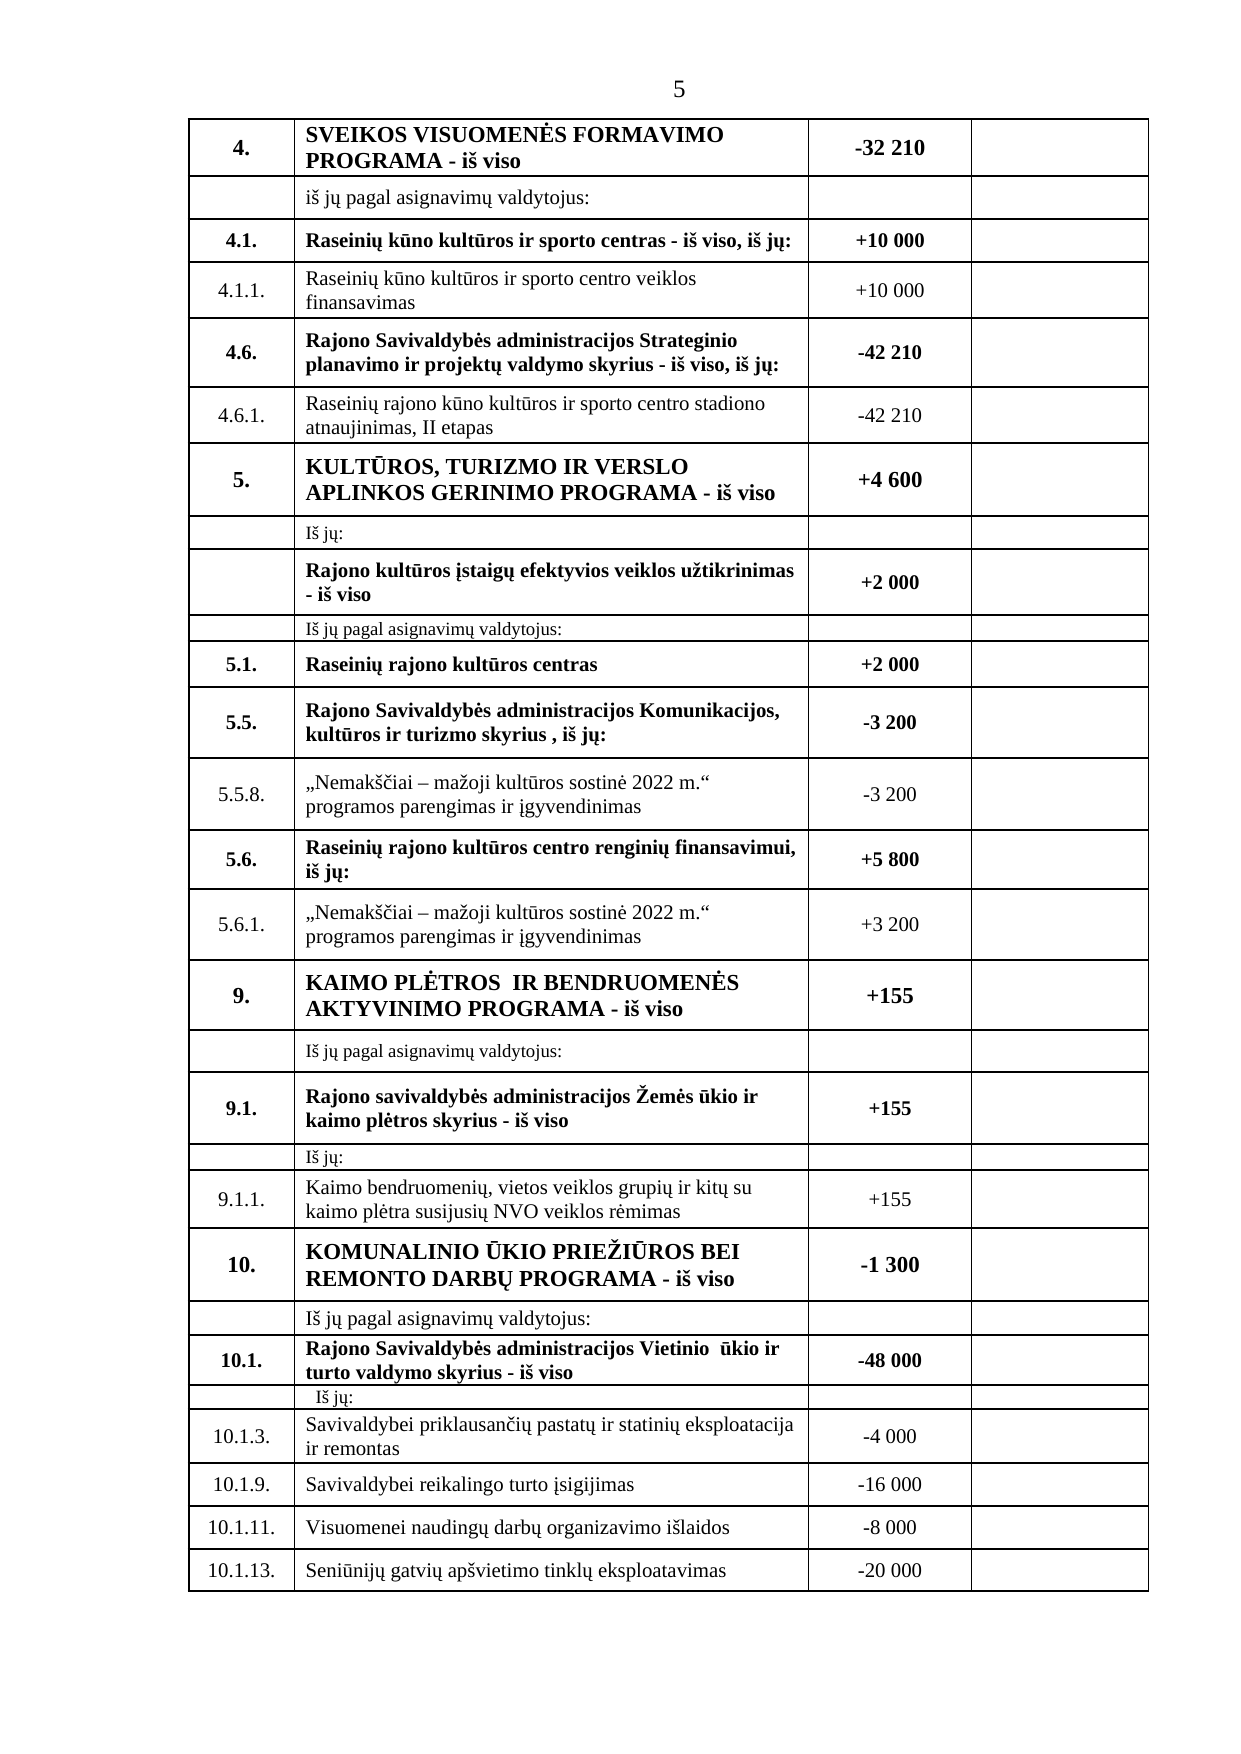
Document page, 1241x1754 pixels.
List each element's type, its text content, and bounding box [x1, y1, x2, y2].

table_cell -32 210 [809, 120, 971, 174]
table_cell 10.1.13. [190, 1550, 294, 1590]
table_cell [972, 1073, 1148, 1143]
table_cell [972, 890, 1148, 959]
table_cell 5.6. [190, 831, 294, 887]
table_cell [972, 444, 1148, 515]
table_cell 10. [190, 1229, 294, 1300]
table_cell 10.1.11. [190, 1507, 294, 1547]
table_cell Seniūnijų gatvių apšvietimo tinklų eksploatavimas [295, 1550, 808, 1590]
table_cell [190, 517, 294, 548]
table_cell +2 000 [809, 642, 971, 686]
table_cell 5.5.8. [190, 759, 294, 829]
table_cell 5.1. [190, 642, 294, 686]
table_cell „Nemakščiai – mažoji kultūros sostinė 2022 m.“ programos parengimas ir įgyvendinimas [295, 759, 808, 829]
table_cell -4 000 [809, 1410, 971, 1462]
table_cell iš jų pagal asignavimų valdytojus: [295, 177, 808, 218]
table_cell 10.1.9. [190, 1464, 294, 1504]
table_cell [190, 1031, 294, 1071]
table_cell -42 210 [809, 388, 971, 442]
table_cell [972, 1336, 1148, 1384]
table_cell 5.5. [190, 688, 294, 757]
table_cell -1 300 [809, 1229, 971, 1300]
table_cell Iš jų: [295, 1386, 808, 1408]
table_cell +155 [809, 1171, 971, 1227]
table_cell -3 200 [809, 688, 971, 757]
table_cell +3 200 [809, 890, 971, 959]
table_cell +2 000 [809, 550, 971, 614]
table_cell -16 000 [809, 1464, 971, 1504]
table_cell [190, 550, 294, 614]
table_cell [972, 1302, 1148, 1334]
table_cell [809, 1302, 971, 1334]
table_cell [972, 831, 1148, 887]
table_cell [809, 616, 971, 640]
table_cell Raseinių kūno kultūros ir sporto centras - iš viso, iš jų: [295, 220, 808, 261]
table_cell [190, 1386, 294, 1408]
table_cell +10 000 [809, 263, 971, 317]
table_cell -20 000 [809, 1550, 971, 1590]
table_cell [972, 1031, 1148, 1071]
table_cell [972, 388, 1148, 442]
table_cell [809, 1145, 971, 1168]
table_cell Rajono kultūros įstaigų efektyvios veiklos užtikrinimas - iš viso [295, 550, 808, 614]
table_cell -8 000 [809, 1507, 971, 1547]
table_cell KAIMO PLĖTROS IR BENDRUOMENĖS AKTYVINIMO PROGRAMA - iš viso [295, 961, 808, 1029]
table_cell -3 200 [809, 759, 971, 829]
table_cell [972, 1229, 1148, 1300]
table_cell [972, 1507, 1148, 1547]
table_cell [972, 550, 1148, 614]
table_cell [972, 319, 1148, 386]
table_cell 4. [190, 120, 294, 174]
table_cell „Nemakščiai – mažoji kultūros sostinė 2022 m.“ programos parengimas ir įgyvendinimas [295, 890, 808, 959]
table_cell 5. [190, 444, 294, 515]
table_cell [809, 1386, 971, 1408]
table_cell [972, 688, 1148, 757]
table_cell [972, 1145, 1148, 1168]
table_cell 4.6. [190, 319, 294, 386]
table_cell [190, 177, 294, 218]
table_cell 9. [190, 961, 294, 1029]
table_cell 10.1.3. [190, 1410, 294, 1462]
table_cell Rajono Savivaldybės administracijos Strateginio planavimo ir projektų valdymo skyrius - iš viso, iš jų: [295, 319, 808, 386]
table_cell [972, 616, 1148, 640]
table_cell -48 000 [809, 1336, 971, 1384]
table_cell -42 210 [809, 319, 971, 386]
table_cell 5.6.1. [190, 890, 294, 959]
table_cell +155 [809, 961, 971, 1029]
table_cell 9.1.1. [190, 1171, 294, 1227]
table_cell Savivaldybei reikalingo turto įsigijimas [295, 1464, 808, 1504]
table_cell Raseinių kūno kultūros ir sporto centro veiklos finansavimas [295, 263, 808, 317]
table_cell [190, 1302, 294, 1334]
table_cell [972, 263, 1148, 317]
table_cell [809, 517, 971, 548]
table_cell [972, 642, 1148, 686]
table_cell 10.1. [190, 1336, 294, 1384]
table_cell Iš jų: [295, 1145, 808, 1168]
table_cell +10 000 [809, 220, 971, 261]
table_cell KOMUNALINIO ŪKIO PRIEŽIŪROS BEI REMONTO DARBŲ PROGRAMA - iš viso [295, 1229, 808, 1300]
table_cell [972, 120, 1148, 174]
table_cell [972, 759, 1148, 829]
table_cell Iš jų pagal asignavimų valdytojus: [295, 616, 808, 640]
table_cell +5 800 [809, 831, 971, 887]
table_cell [972, 1410, 1148, 1462]
table_cell 4.6.1. [190, 388, 294, 442]
table_cell Raseinių rajono kūno kultūros ir sporto centro stadiono atnaujinimas, II etapas [295, 388, 808, 442]
table_cell [972, 1464, 1148, 1504]
table_cell Rajono Savivaldybės administracijos Vietinio ūkio ir turto valdymo skyrius - iš viso [295, 1336, 808, 1384]
table_cell +4 600 [809, 444, 971, 515]
table_cell 4.1. [190, 220, 294, 261]
table_cell [972, 1386, 1148, 1408]
table_cell Raseinių rajono kultūros centras [295, 642, 808, 686]
table_cell [809, 1031, 971, 1071]
table_cell 4.1.1. [190, 263, 294, 317]
table_cell Iš jų pagal asignavimų valdytojus: [295, 1302, 808, 1334]
table_cell Iš jų: [295, 517, 808, 548]
table_cell [972, 1171, 1148, 1227]
table_cell KULTŪROS, TURIZMO IR VERSLO APLINKOS GERINIMO PROGRAMA - iš viso [295, 444, 808, 515]
table_cell [972, 177, 1148, 218]
table_cell Rajono Savivaldybės administracijos Komunikacijos, kultūros ir turizmo skyrius , iš jų: [295, 688, 808, 757]
table_cell Savivaldybei priklausančių pastatų ir statinių eksploatacija ir remontas [295, 1410, 808, 1462]
table_cell [809, 177, 971, 218]
table_cell [972, 961, 1148, 1029]
table_cell [972, 220, 1148, 261]
table_cell Visuomenei naudingų darbų organizavimo išlaidos [295, 1507, 808, 1547]
table_cell [972, 517, 1148, 548]
table_cell SVEIKOS VISUOMENĖS FORMAVIMO PROGRAMA - iš viso [295, 120, 808, 174]
table_cell Kaimo bendruomenių, vietos veiklos grupių ir kitų su kaimo plėtra susijusių NVO veiklos rėmimas [295, 1171, 808, 1227]
table_cell [972, 1550, 1148, 1590]
table_cell Iš jų pagal asignavimų valdytojus: [295, 1031, 808, 1071]
table_cell +155 [809, 1073, 971, 1143]
table_cell [190, 1145, 294, 1168]
table_cell Raseinių rajono kultūros centro renginių finansavimui, iš jų: [295, 831, 808, 887]
table_cell 9.1. [190, 1073, 294, 1143]
table_cell Rajono savivaldybės administracijos Žemės ūkio ir kaimo plėtros skyrius - iš viso [295, 1073, 808, 1143]
table_cell [190, 616, 294, 640]
